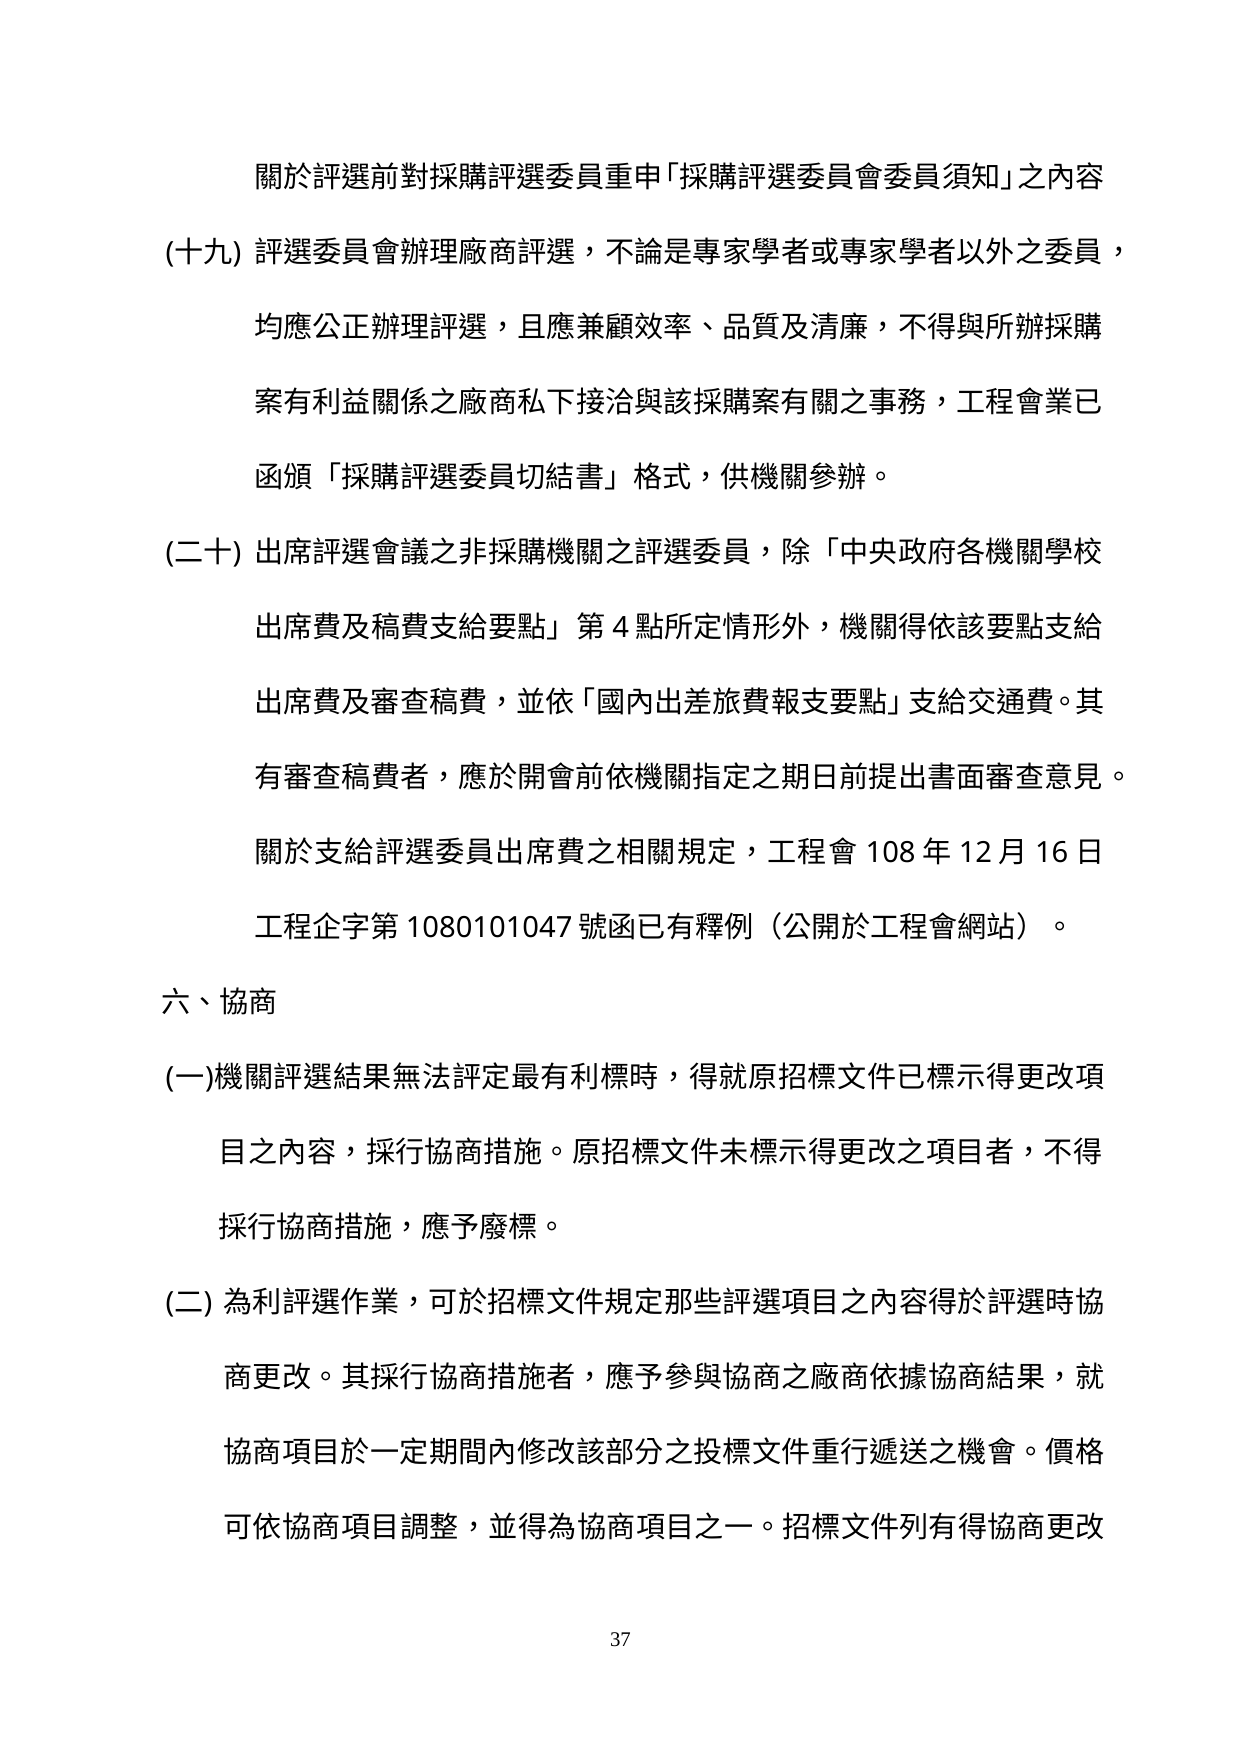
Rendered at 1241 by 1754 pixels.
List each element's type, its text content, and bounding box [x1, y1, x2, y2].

list 為利評選作業，可於招標文件規定那些評選項目之內容得於評選時協商更改。其採行協商措施者，應予參與協商之廠商依據協商結果，就協商項目於一定期間內修改該部分之投標文件重行遞送之機會。價格可依協商項目調整，並得為協商項目之一。招標文件列有得協商更改 [165, 1262, 1104, 1562]
subtitle 六、協商 [161, 962, 1104, 1037]
text (一)機關評選結果無法評定最有利標時，得就原招標文件已標示得更改項目之內容，採行協商措施。原招標文件未標示得更改之項目者，不得採行協商措施，應予廢標。 [165, 1037, 1104, 1262]
list 出席評選會議之非採購機關之評選委員，除「中央政府各機關學校出席費及稿費支給要點」第4點所定情形外，機關得依該要點支給出席費及審查稿費，並依「國內出差旅費報支要點」支給交通費。其有審查稿費者，應於開會前依機關指定之期日前提出書面審查意見。關於支給評選委員出席費之相關規定，工程會108年12月16日工程企字第1080101047號函已有釋例（公開於工程會網站）。 [165, 512, 1104, 962]
list 評選委員會辦理廠商評選，不論是專家學者或專家學者以外之委員，均應公正辦理評選，且應兼顧效率、品質及清廉，不得與所辦採購案有利益關係之廠商私下接洽與該採購案有關之事務，工程會業已函頒「採購評選委員切結書」格式，供機關參辦。 [165, 212, 1104, 512]
list 為免採購評選委員疏於留意「採購評選委員會委員須知」之內容（例如：不應於簡報詢答過程中要求廠商提供機關優惠回饋或更改投標文件內容），致衍生評選爭議，造成評選不公之情形，建議機關於評選前對採購評選委員重申「採購評選委員會委員須知」之內容。 [165, 137, 1104, 212]
